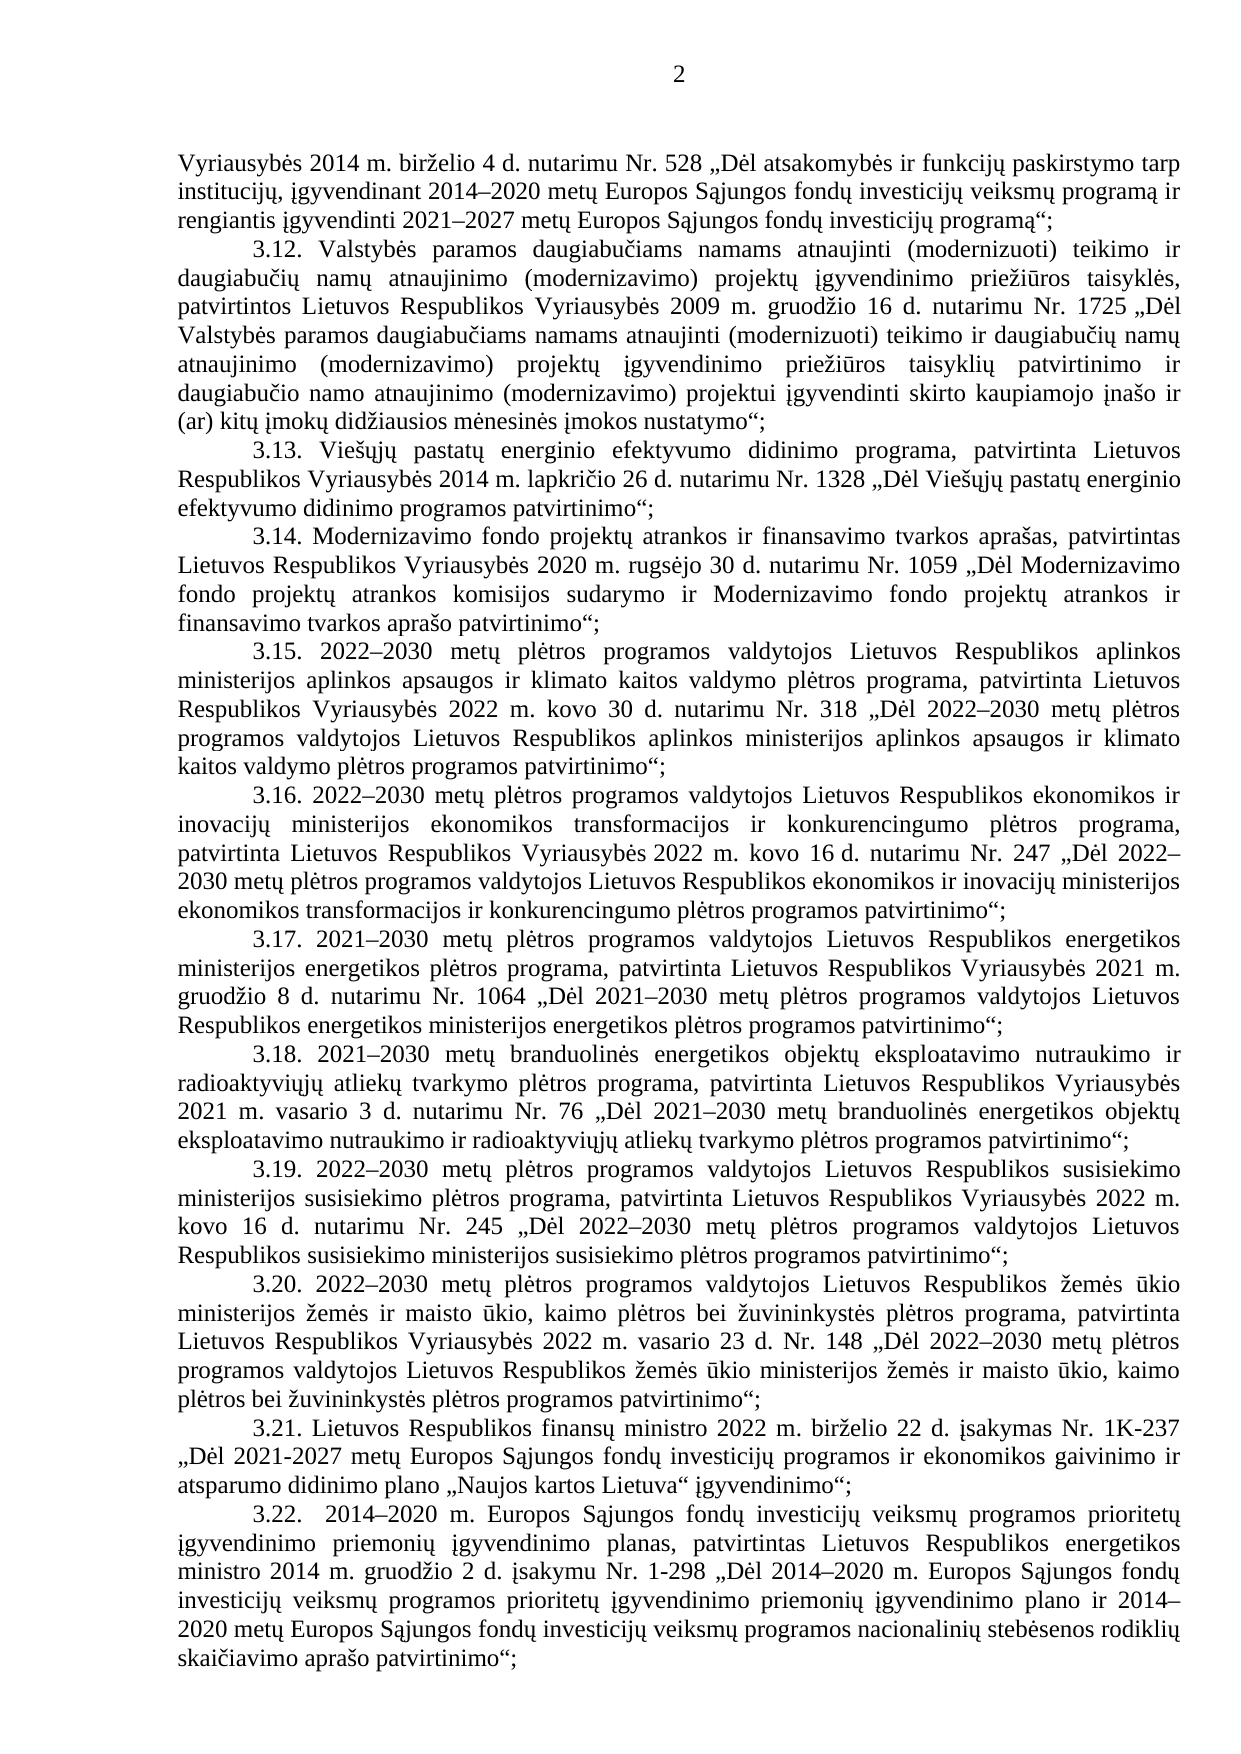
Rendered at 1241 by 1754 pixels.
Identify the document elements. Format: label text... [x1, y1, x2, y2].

text 3.22. 2014–2020 m. Europos Sąjungos fondų investicijų veiksmų programos prioritetų įgyvendinimo priemonių įgyvendinimo planas, patvirtintas Lietuvos Respublikos energetikos ministro 2014 m. gruodžio 2 d. įsakymu Nr. 1-298 „Dėl 2014–2020 m. Europos Sąjungos fondų investicijų veiksmų programos prioritetų įgyvendinimo priemonių įgyvendinimo plano ir 2014–2020 metų Europos Sąjungos fondų investicijų veiksmų programos nacionalinių stebėsenos rodiklių skaičiavimo aprašo patvirtinimo“; [177, 1499, 1181, 1671]
text 3.14. Modernizavimo fondo projektų atrankos ir finansavimo tvarkos aprašas, patvirtintas Lietuvos Respublikos Vyriausybės 2020 m. rugsėjo 30 d. nutarimu Nr. 1059 „Dėl Modernizavimo fondo projektų atrankos komisijos sudarymo ir Modernizavimo fondo projektų atrankos ir finansavimo tvarkos aprašo patvirtinimo“; [177, 521, 1181, 636]
text 3.16. 2022–2030 metų plėtros programos valdytojos Lietuvos Respublikos ekonomikos ir inovacijų ministerijos ekonomikos transformacijos ir konkurencingumo plėtros programa, patvirtinta Lietuvos Respublikos Vyriausybės 2022 m. kovo 16 d. nutarimu Nr. 247 „Dėl 2022–2030 metų plėtros programos valdytojos Lietuvos Respublikos ekonomikos ir inovacijų ministerijos ekonomikos transformacijos ir konkurencingumo plėtros programos patvirtinimo“; [177, 780, 1181, 924]
text 3.13. Viešųjų pastatų energinio efektyvumo didinimo programa, patvirtinta Lietuvos Respublikos Vyriausybės 2014 m. lapkričio 26 d. nutarimu Nr. 1328 „Dėl Viešųjų pastatų energinio efektyvumo didinimo programos patvirtinimo“; [177, 435, 1181, 521]
text 3.15. 2022–2030 metų plėtros programos valdytojos Lietuvos Respublikos aplinkos ministerijos aplinkos apsaugos ir klimato kaitos valdymo plėtros programa, patvirtinta Lietuvos Respublikos Vyriausybės 2022 m. kovo 30 d. nutarimu Nr. 318 „Dėl 2022–2030 metų plėtros programos valdytojos Lietuvos Respublikos aplinkos ministerijos aplinkos apsaugos ir klimato kaitos valdymo plėtros programos patvirtinimo“; [177, 636, 1181, 780]
text Vyriausybės 2014 m. birželio 4 d. nutarimu Nr. 528 „Dėl atsakomybės ir funkcijų paskirstymo tarp institucijų, įgyvendinant 2014–2020 metų Europos Sąjungos fondų investicijų veiksmų programą ir rengiantis įgyvendinti 2021–2027 metų Europos Sąjungos fondų investicijų programą“; [177, 148, 1181, 234]
text 3.12. Valstybės paramos daugiabučiams namams atnaujinti (modernizuoti) teikimo ir daugiabučių namų atnaujinimo (modernizavimo) projektų įgyvendinimo priežiūros taisyklės, patvirtintos Lietuvos Respublikos Vyriausybės 2009 m. gruodžio 16 d. nutarimu Nr. 1725 „Dėl Valstybės paramos daugiabučiams namams atnaujinti (modernizuoti) teikimo ir daugiabučių namų atnaujinimo (modernizavimo) projektų įgyvendinimo priežiūros taisyklių patvirtinimo ir daugiabučio namo atnaujinimo (modernizavimo) projektui įgyvendinti skirto kaupiamojo įnašo ir (ar) kitų įmokų didžiausios mėnesinės įmokos nustatymo“; [177, 234, 1181, 435]
text 3.19. 2022–2030 metų plėtros programos valdytojos Lietuvos Respublikos susisiekimo ministerijos susisiekimo plėtros programa, patvirtinta Lietuvos Respublikos Vyriausybės 2022 m. kovo 16 d. nutarimu Nr. 245 „Dėl 2022–2030 metų plėtros programos valdytojos Lietuvos Respublikos susisiekimo ministerijos susisiekimo plėtros programos patvirtinimo“; [177, 1154, 1181, 1269]
text 3.18. 2021–2030 metų branduolinės energetikos objektų eksploatavimo nutraukimo ir radioaktyviųjų atliekų tvarkymo plėtros programa, patvirtinta Lietuvos Respublikos Vyriausybės 2021 m. vasario 3 d. nutarimu Nr. 76 „Dėl 2021–2030 metų branduolinės energetikos objektų eksploatavimo nutraukimo ir radioaktyviųjų atliekų tvarkymo plėtros programos patvirtinimo“; [177, 1039, 1181, 1154]
text 3.20. 2022–2030 metų plėtros programos valdytojos Lietuvos Respublikos žemės ūkio ministerijos žemės ir maisto ūkio, kaimo plėtros bei žuvininkystės plėtros programa, patvirtinta Lietuvos Respublikos Vyriausybės 2022 m. vasario 23 d. Nr. 148 „Dėl 2022–2030 metų plėtros programos valdytojos Lietuvos Respublikos žemės ūkio ministerijos žemės ir maisto ūkio, kaimo plėtros bei žuvininkystės plėtros programos patvirtinimo“; [177, 1269, 1181, 1413]
text 3.21. Lietuvos Respublikos finansų ministro 2022 m. birželio 22 d. įsakymas Nr. 1K-237 „Dėl 2021-2027 metų Europos Sąjungos fondų investicijų programos ir ekonomikos gaivinimo ir atsparumo didinimo plano „Naujos kartos Lietuva“ įgyvendinimo“; [177, 1413, 1181, 1499]
text 3.17. 2021–2030 metų plėtros programos valdytojos Lietuvos Respublikos energetikos ministerijos energetikos plėtros programa, patvirtinta Lietuvos Respublikos Vyriausybės 2021 m. gruodžio 8 d. nutarimu Nr. 1064 „Dėl 2021–2030 metų plėtros programos valdytojos Lietuvos Respublikos energetikos ministerijos energetikos plėtros programos patvirtinimo“; [177, 924, 1181, 1039]
